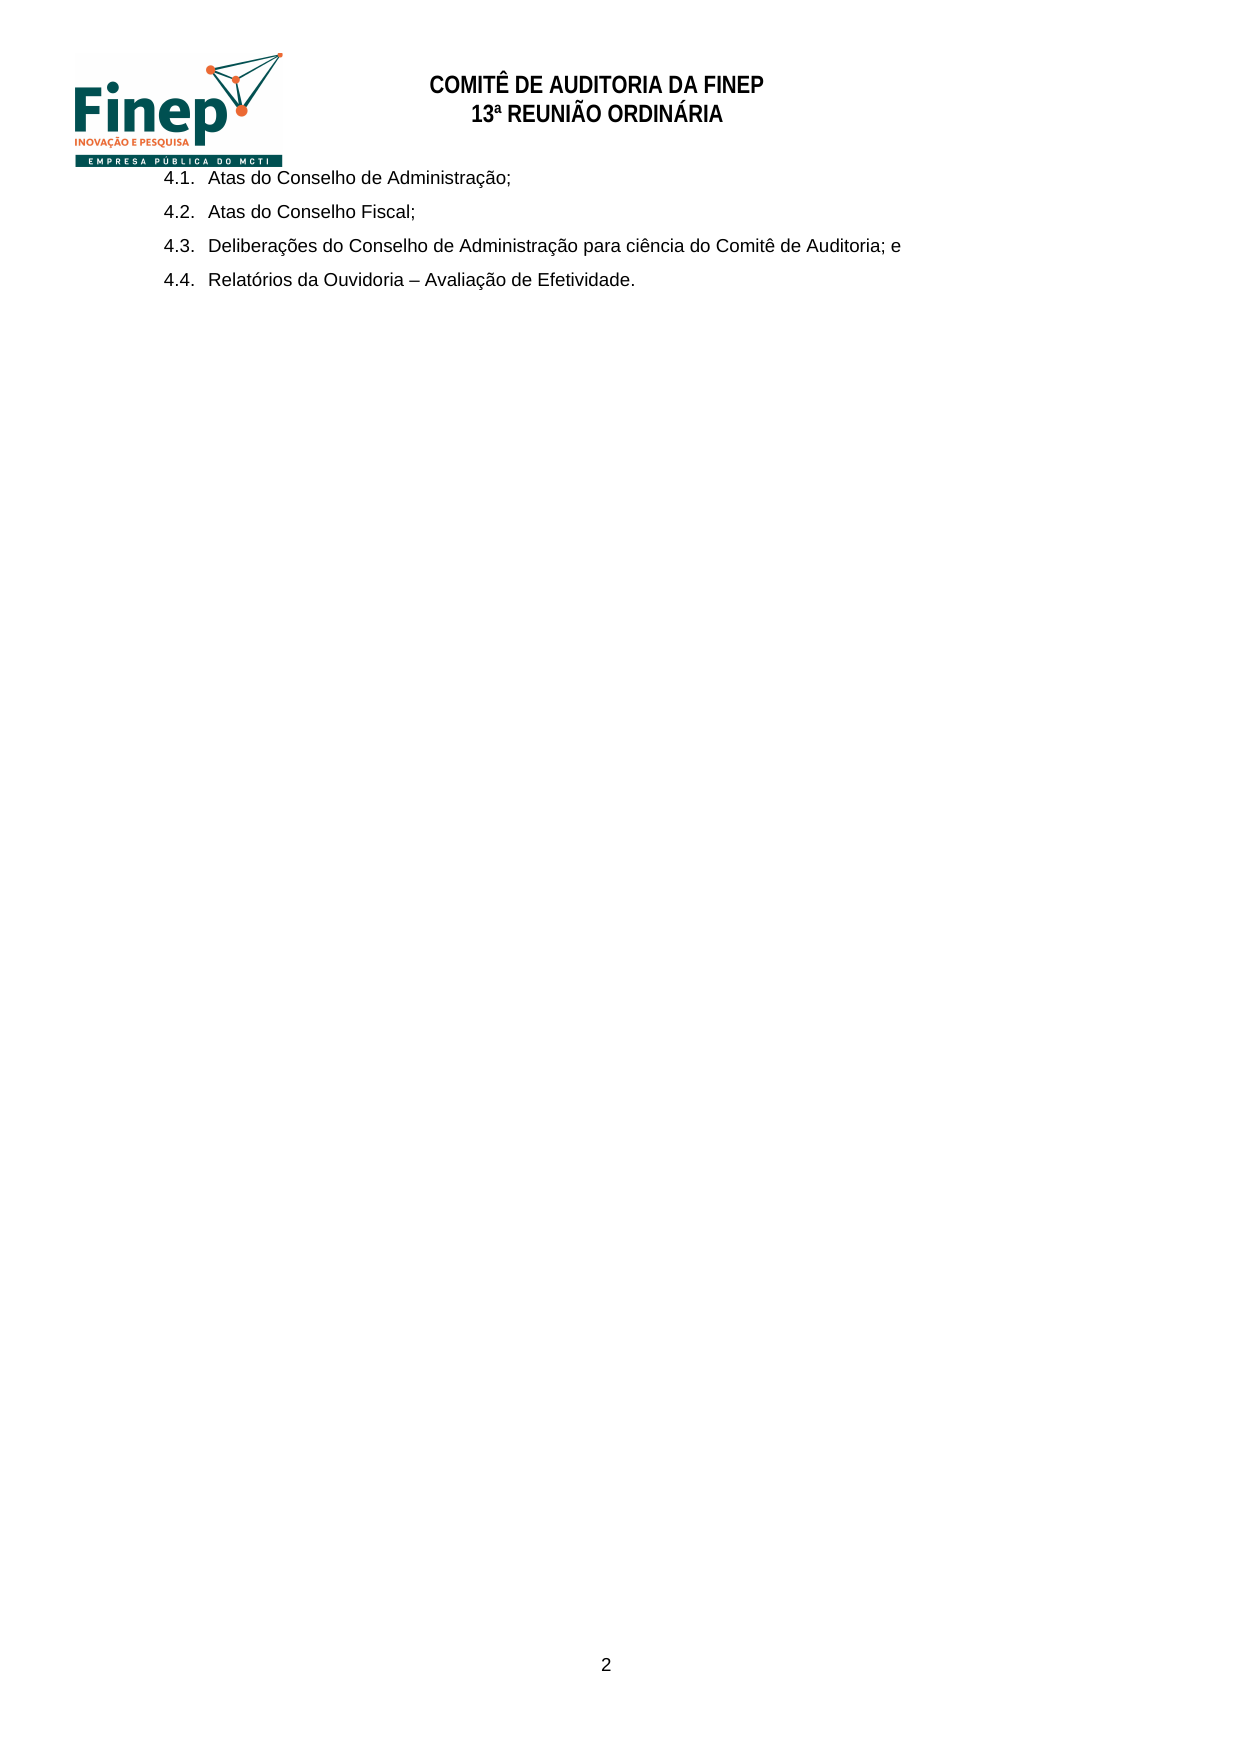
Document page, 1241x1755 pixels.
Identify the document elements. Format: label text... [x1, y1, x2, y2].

list Deliberações do Conselho de Administração para ciência do Comitê de Auditoria; e [164, 235, 1123, 257]
list Atas do Conselho Fiscal; [164, 201, 1123, 223]
list Relatórios da Ouvidoria – Avaliação de Efetividade. [164, 269, 1123, 291]
list Atas do Conselho de Administração; [164, 167, 1123, 189]
